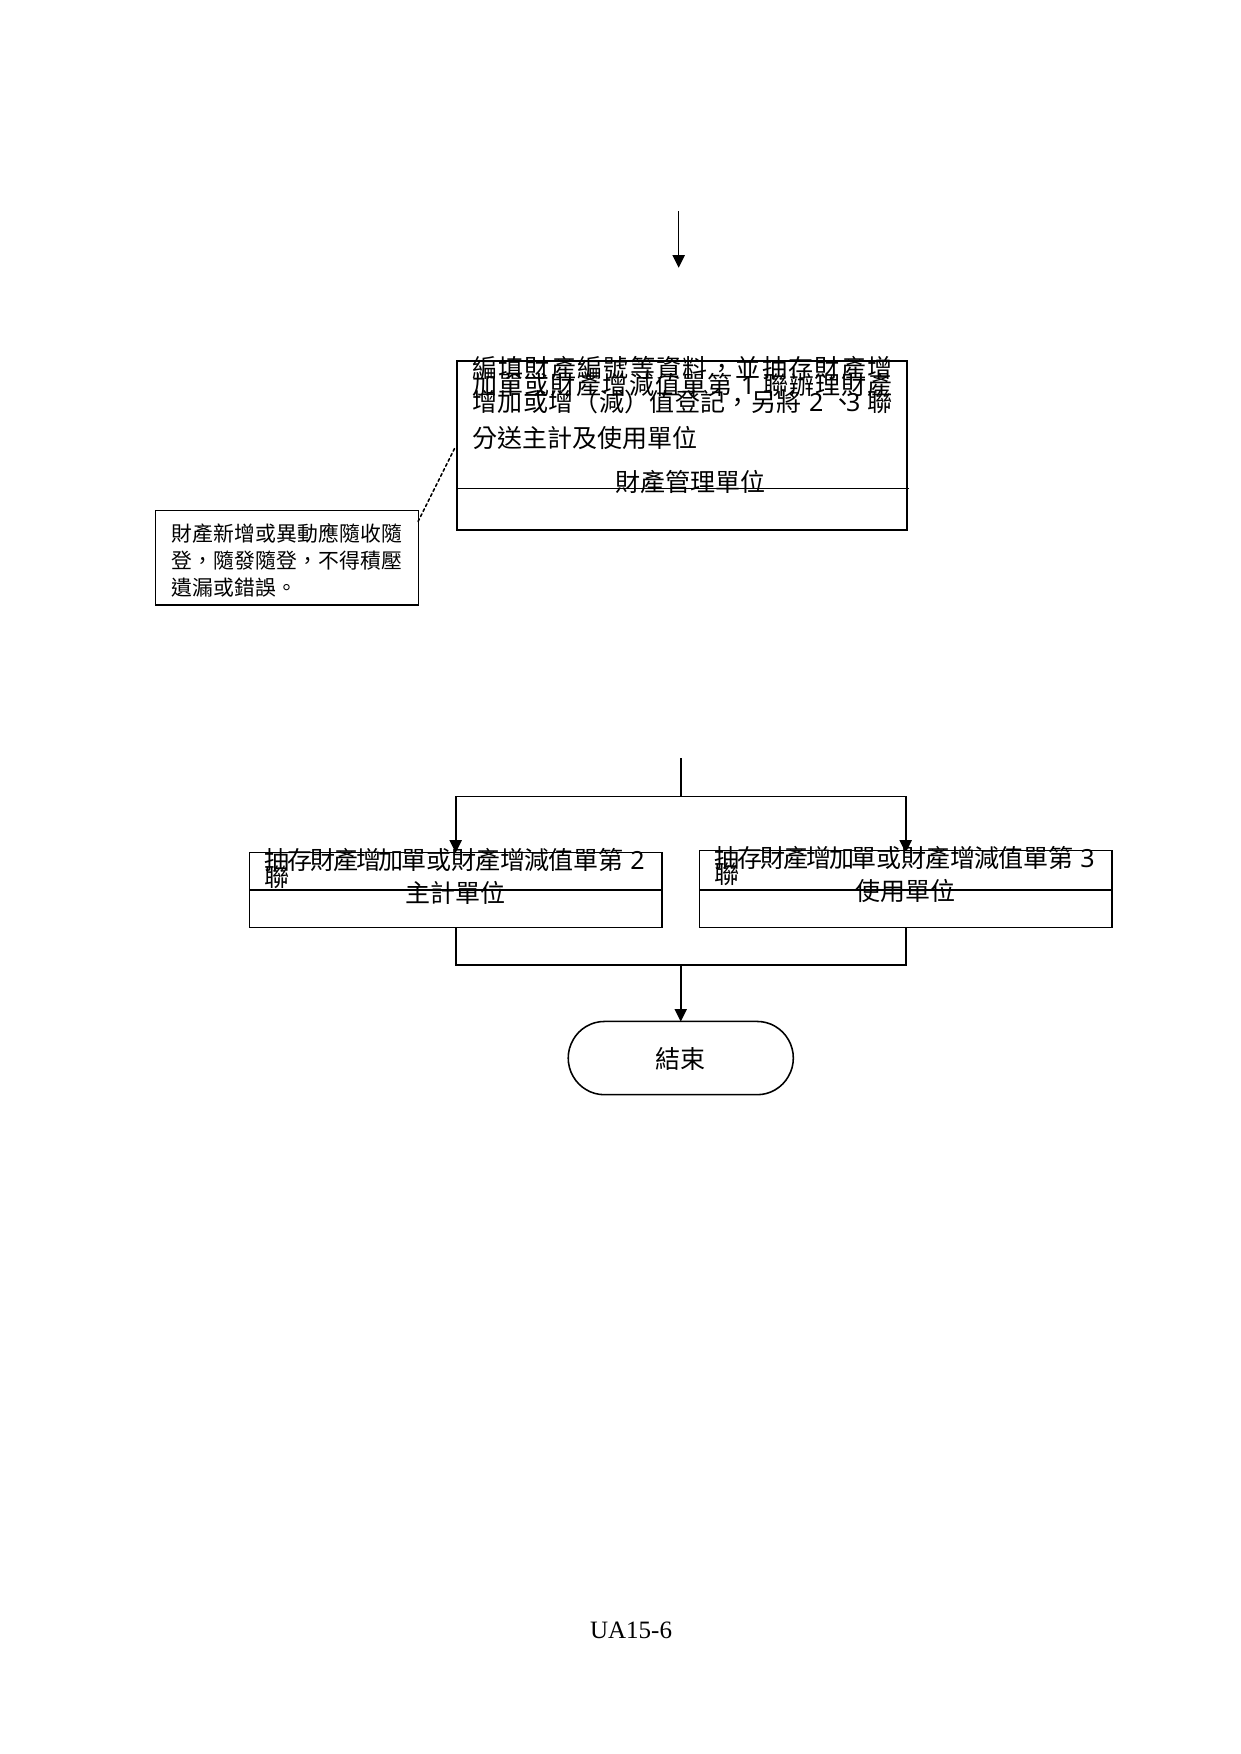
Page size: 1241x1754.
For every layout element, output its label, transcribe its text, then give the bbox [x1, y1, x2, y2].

text 財產新增或異動應隨收隨登，隨發隨登，不得積壓、遺漏或錯誤。 [172, 519, 402, 596]
